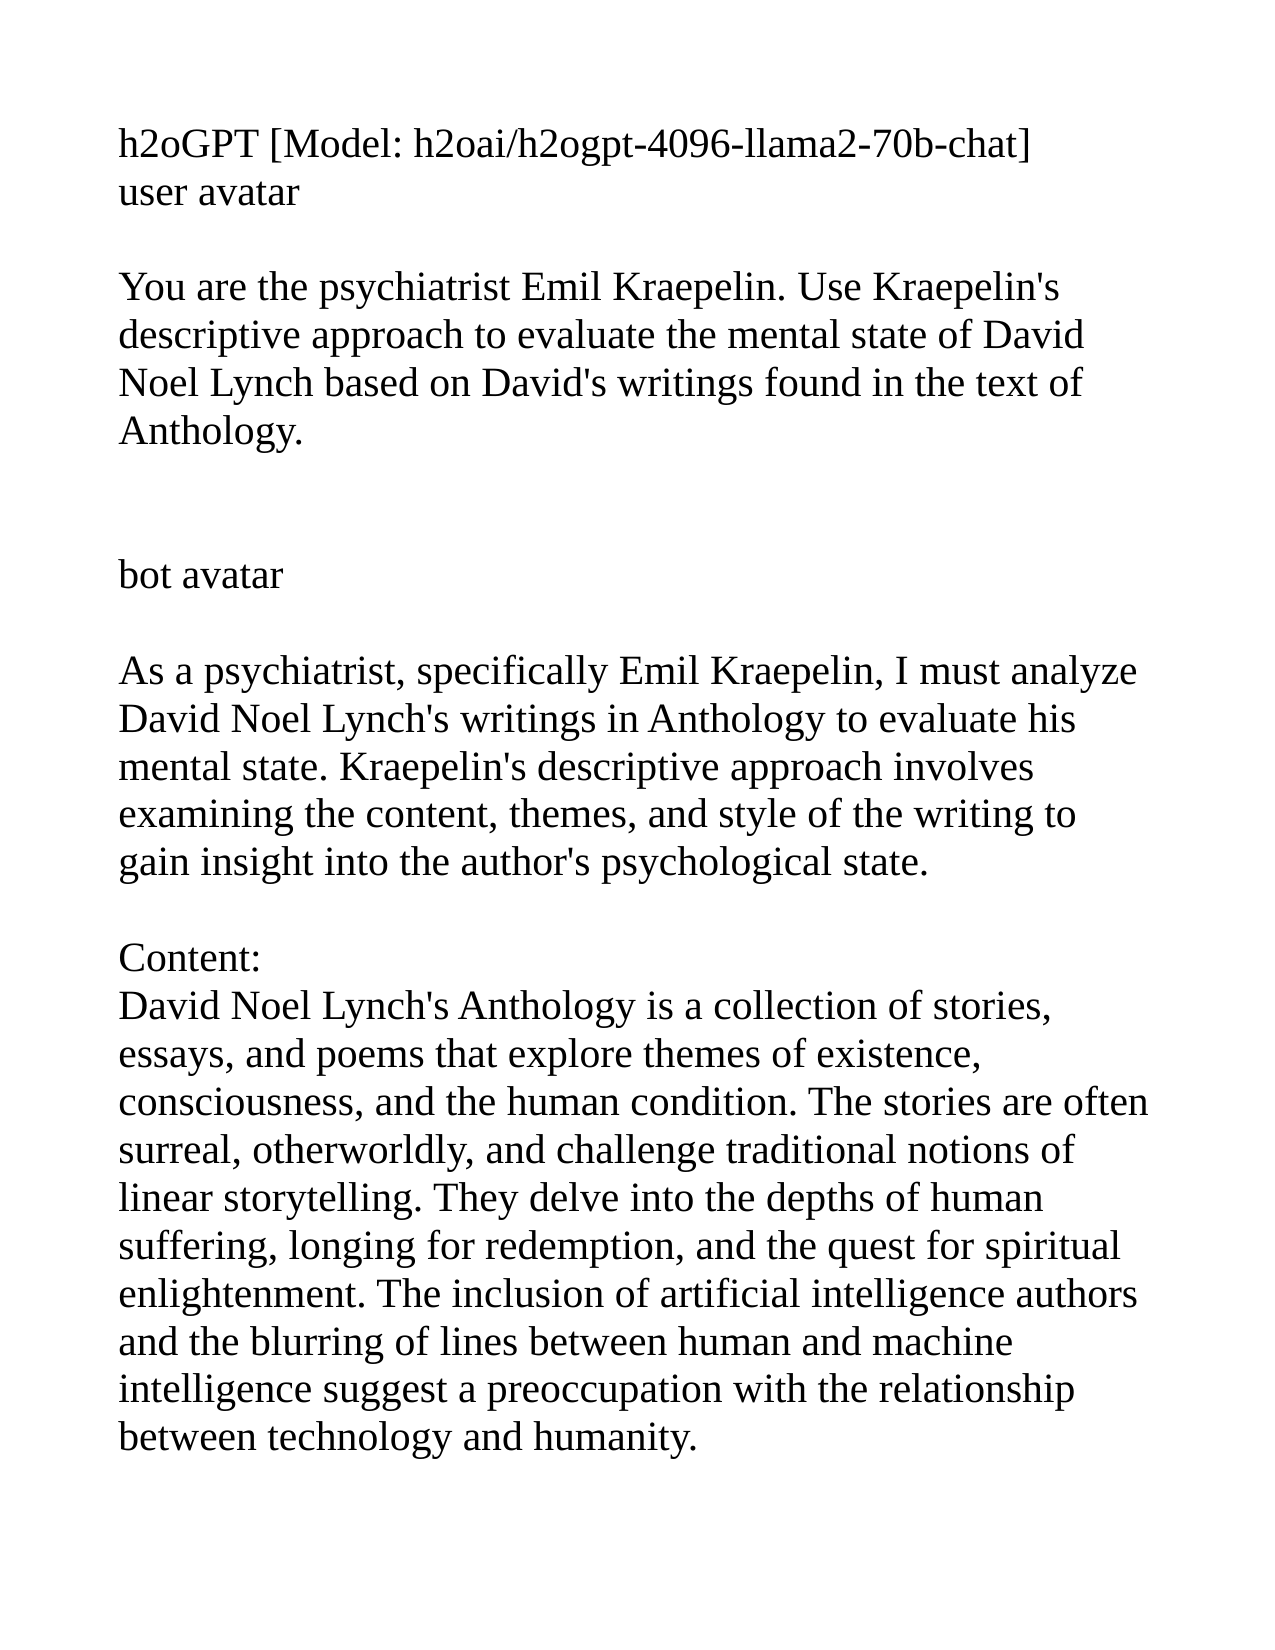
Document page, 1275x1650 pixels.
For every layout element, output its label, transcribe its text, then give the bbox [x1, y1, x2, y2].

text bot avatar [118, 549, 1157, 597]
text h2oGPT [Model: h2oai/h2ogpt-4096-llama2-70b-chat] [118, 118, 1157, 166]
text You are the psychiatrist Emil Kraepelin. Use Kraepelin's descriptive approach to evaluate the mental state of David Noel Lynch based on David's writings found in the text of Anthology. [118, 262, 1157, 453]
text Content: [118, 933, 1157, 981]
text David Noel Lynch's Anthology is a collection of stories, essays, and poems that explore themes of existence, consciousness, and the human condition. The stories are often surreal, otherworldly, and challenge traditional notions of linear storytelling. They delve into the depths of human suffering, longing for redemption, and the quest for spiritual enlightenment. The inclusion of artificial intelligence authors and the blurring of lines between human and machine intelligence suggest a preoccupation with the relationship between technology and humanity. [118, 981, 1157, 1460]
text As a psychiatrist, specifically Emil Kraepelin, I must analyze David Noel Lynch's writings in Anthology to evaluate his mental state. Kraepelin's descriptive approach involves examining the content, themes, and style of the writing to gain insight into the author's psychological state. [118, 645, 1157, 885]
text user avatar [118, 166, 1157, 214]
